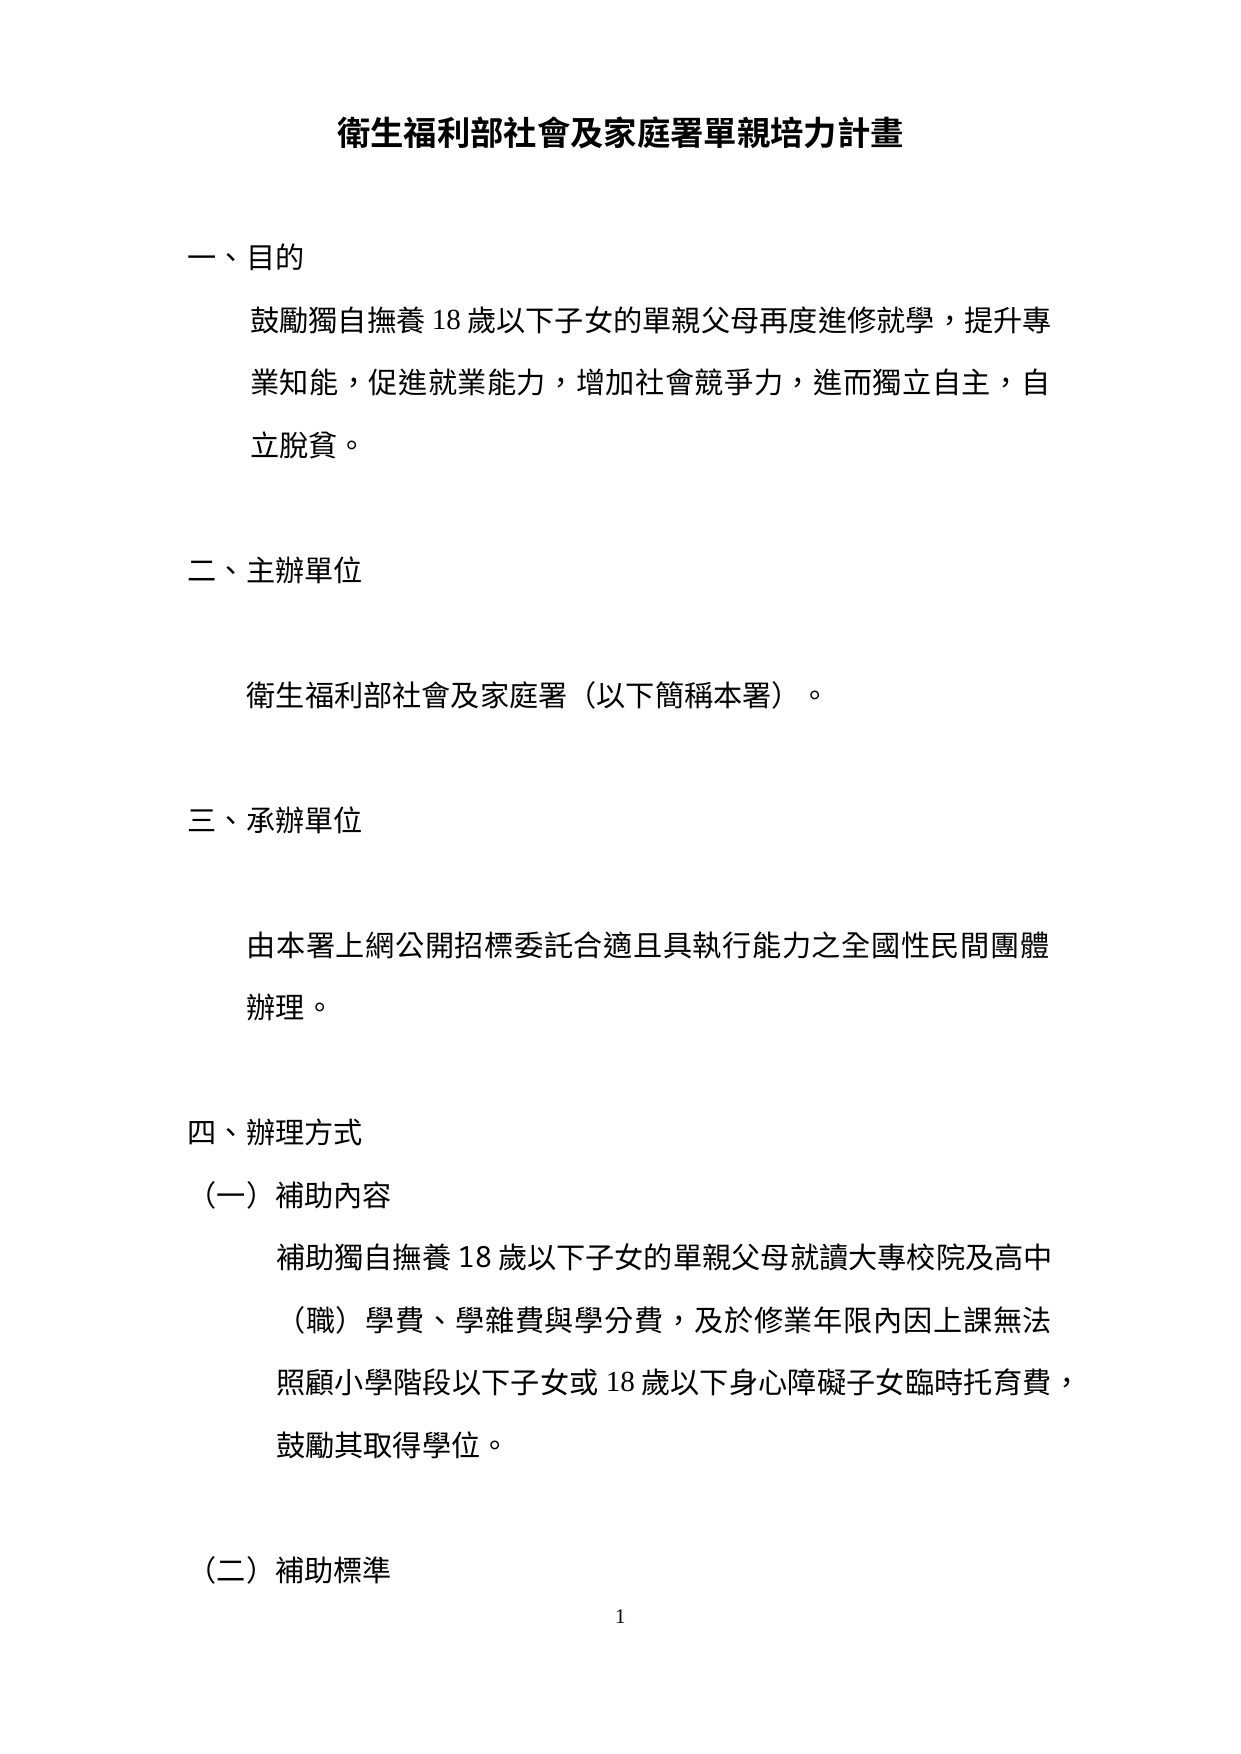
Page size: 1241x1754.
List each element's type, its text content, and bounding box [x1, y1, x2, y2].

text 一、目的 [187, 214, 1053, 277]
text 四、辦理方式 [187, 1089, 1053, 1152]
text 衛生福利部社會及家庭署（以下簡稱本署）。 [246, 652, 1053, 714]
text 由本署上網公開招標委託合適且具執行能力之全國性民間團體辦理。 [246, 902, 1053, 1027]
text 二、主辦單位 [187, 527, 1053, 589]
text 三、承辦單位 [187, 777, 1053, 839]
text （一）補助內容 [187, 1152, 1053, 1214]
text 補助獨自撫養18歲以下子女的單親父母就讀大專校院及高中（職）學費、學雜費與學分費，及於修業年限內因上課無法照顧小學階段以下子女或18歲以下身心障礙子女臨時托育費，鼓勵其取得學位。 [276, 1214, 1053, 1464]
text （二）補助標準 [187, 1527, 1053, 1589]
text 衛生福利部社會及家庭署單親培力計畫 [187, 89, 1053, 152]
text 鼓勵獨自撫養18歲以下子女的單親父母再度進修就學，提升專業知能，促進就業能力，增加社會競爭力，進而獨立自主，自立脫貧。 [250, 277, 1053, 464]
